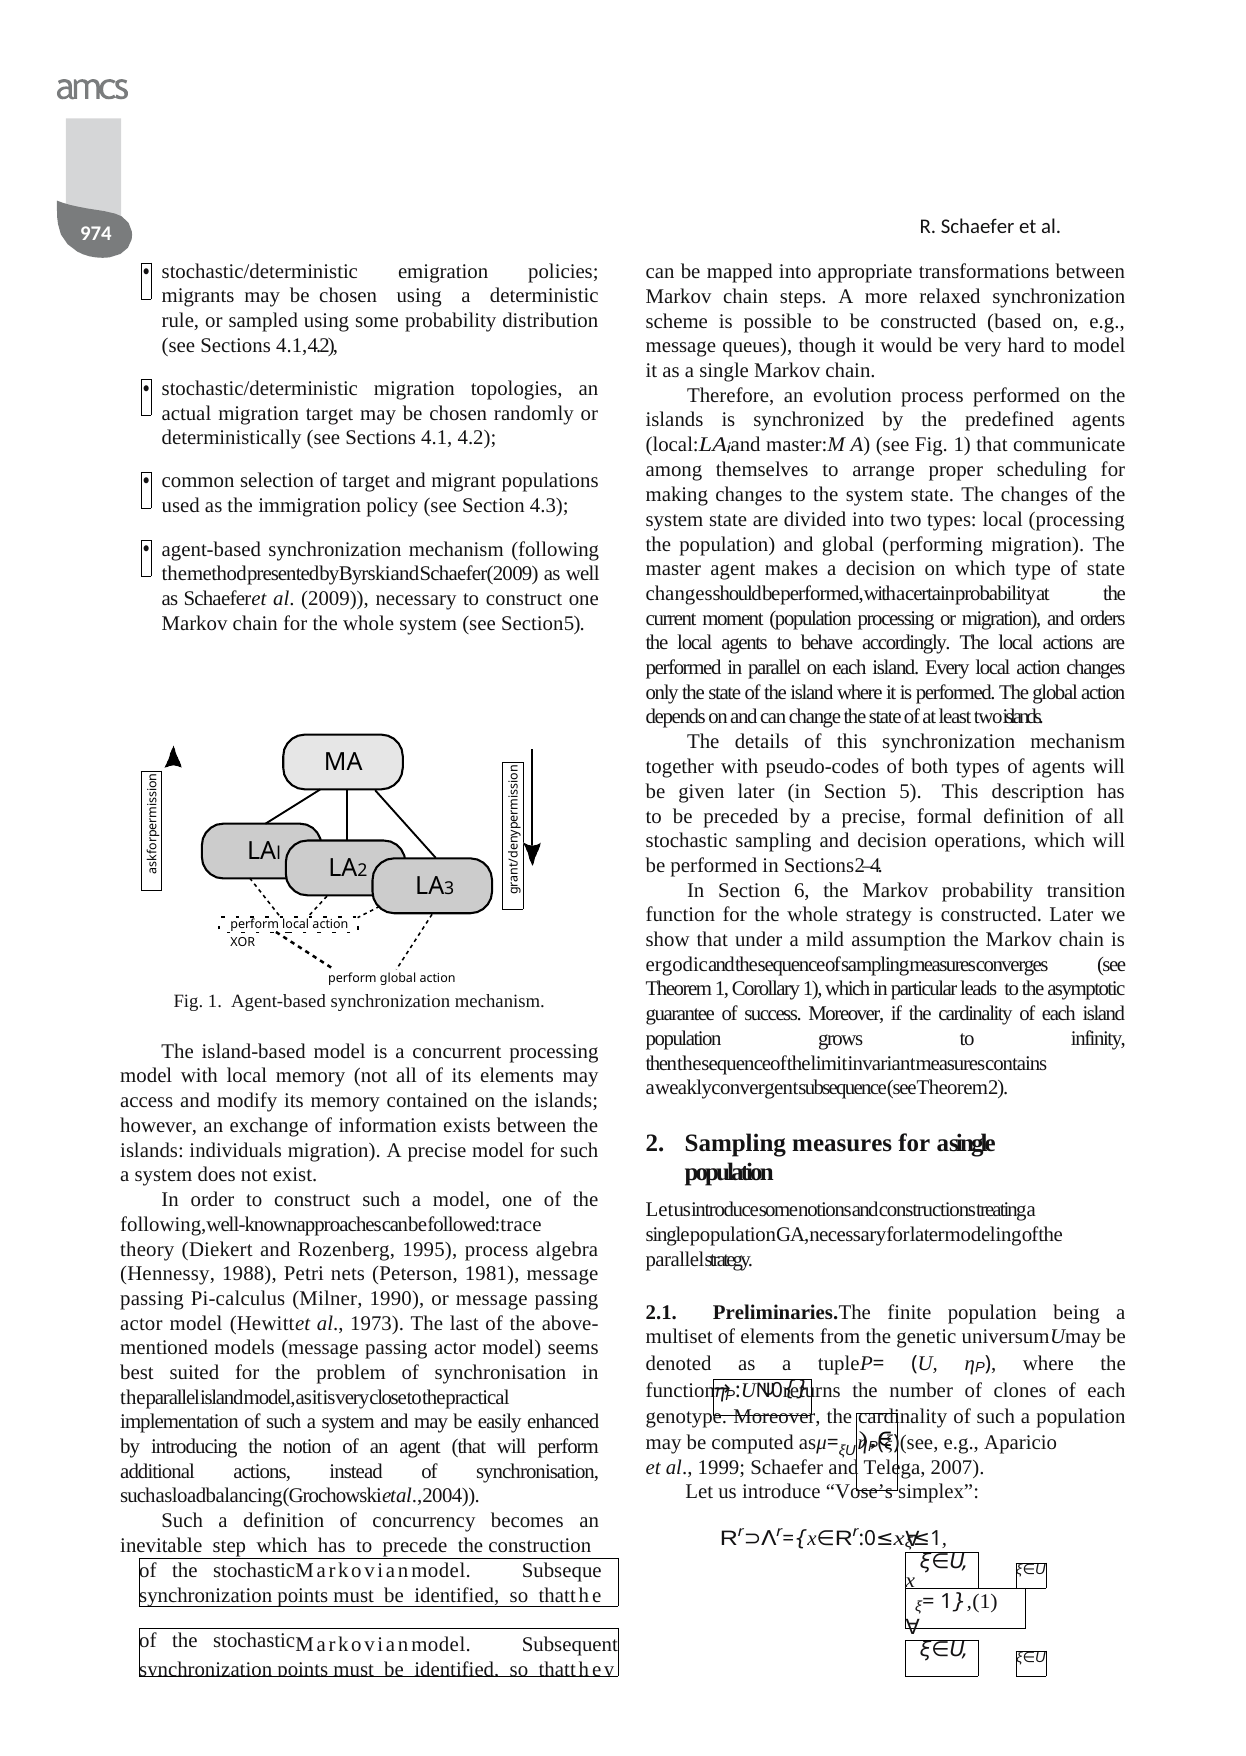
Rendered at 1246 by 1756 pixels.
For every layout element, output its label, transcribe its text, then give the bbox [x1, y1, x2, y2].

text Fig. 1. Agent-based synchronization mechanism. [173, 989, 599, 1011]
text Therefore, an evolution process performed on the islands is synchronized by the predefined agents (local:LAiand master:M A) (see Fig. 1) that communicate among themselves to arrange proper scheduling for making changes to the system state. The changes of the system state are divided into two types: local (processing the population) and global (performing migration). The master agent makes a decision on which type of state changesshouldbeperformed,withacertainprobabilityat the current moment (population processing or migration), and orders the local agents to behave accordingly. The local actions are performed in parallel on each island. Every local action changes only the state of the island where it is performed. The global action depends on and can change the state of at least twoislands. [645, 383, 1126, 728]
text et al., 1999; Schaefer and Telega, 2007). [645, 1458, 1137, 1478]
text In Section 6, the Markov probability transition function for the whole strategy is constructed. Later we show that under a mild assumption the Markov chain is ergodicandthesequenceofsamplingmeasuresconverges (see Theorem 1, Corollary 1), which in particular leads to the asymptotic guarantee of success. Moreover, if the cardinality of each island population grows to infinity, thenthesequenceofthelimitinvariantmeasurescontains aweaklyconvergentsubsequence(seeTheorem2). [645, 878, 1126, 1099]
text Rr⊃Λr={x∈Rr:0≤xξ≤1, [683, 1522, 983, 1552]
subtitle Sampling measures for asingle population [645, 1128, 1016, 1186]
text Such a definition of concurrency becomes an inevitable step which has to precede the construction [120, 1508, 599, 1557]
text can be mapped into appropriate transformations between Markov chain steps. A more relaxed synchronization scheme is possible to be constructed (based on, e.g., message queues), though it would be very hard to model it as a single Markov chain. [645, 259, 1126, 382]
text • [142, 541, 151, 561]
text • [142, 473, 151, 493]
text ∀ξ∈U, [952, 1553, 962, 1567]
text xξ= 1},(1) [906, 1589, 1025, 1614]
text agent-based synchronization mechanism (following themethodpresentedbyByrskiandSchaefer(2009) as well as Schaeferet al. (2009)), necessary to construct one Markov chain for the whole system (see Section5). [161, 537, 599, 635]
text Letusintroducesomenotionsandconstructionstreatinga singlepopulationGA,necessaryforlatermodelingofthe parallelstrategy. [645, 1197, 1125, 1271]
text ∀ξ∈U, [906, 1641, 978, 1661]
list Preliminaries.The finite population being a multiset of elements from the genetic universumUmay be denoted as a tupleP= (U, ηP), where the functionηP:UN0returns the number of clones of each genotype. Moreover, the cardinality of such a population may be computed asμ=ξUηP(ξ)(see, e.g., Aparicio [645, 1301, 1126, 1458]
text ∀ξ∈U, [906, 1553, 978, 1573]
text The island-based model is a concurrent processing model with local memory (not all of its elements may access and modify its memory contained on the islands; however, an exchange of information exists between the islands: individuals migration). A precise model for such a system does not exist. [120, 1039, 599, 1186]
text In order to construct such a model, one of the following,well-knownapproachescanbefollowed:trace theory (Diekert and Rozenberg, 1995), process algebra (Hennessy, 1988), Petri nets (Peterson, 1981), message passing Pi-calculus (Milner, 1990), or message passing actor model (Hewittet al., 1973). The last of the above-mentioned models (message passing actor model) seems best suited for the problem of synchronisation in theparallelislandmodel,asitisveryclosetothepractical implementation of such a system and may be easily enhanced by introducing the notion of an agent (that will perform additional actions, instead of synchronisation, suchasloadbalancing(Grochowskietal.,2004)). [120, 1187, 599, 1507]
text ∀ξ∈U, [952, 1641, 962, 1655]
text ξ∈U [1017, 1564, 1046, 1577]
text stochastic/deterministic migration topologies, an actual migration target may be chosen randomly or deterministically (see Sections 4.1, 4.2); [161, 376, 599, 449]
text common selection of target and migrant populations used as the immigration policy (see Section 4.3); [161, 468, 599, 517]
text • [142, 264, 151, 284]
picture [164, 745, 182, 768]
text ξ∈U [1017, 1652, 1046, 1666]
text The details of this synchronization mechanism together with pseudo-codes of both types of agents will be given later (in Section 5). This description has to be preceded by a precise, formal definition of all stochastic sampling and decision operations, which will be performed in Sections2–4. [645, 729, 1126, 877]
text • [142, 380, 151, 400]
text of the stochasticMarkovianmodel. Subsequent synchronization points must be identified, so thatthey [140, 1559, 601, 1606]
picture [523, 842, 541, 866]
text Let us introduce “Vose’s simplex”: [681, 1479, 983, 1503]
text askforpermission [143, 773, 161, 874]
text of the stochasticMarkovianmodel. Subsequent synchronization points must be identified, so thatthey [140, 1629, 618, 1676]
text grant/denypermission [504, 765, 523, 894]
text stochastic/deterministic emigration policies; migrants may be chosen using a deterministic rule, or sampled using some probability distribution (see Sections 4.1,4.2), [161, 258, 599, 357]
